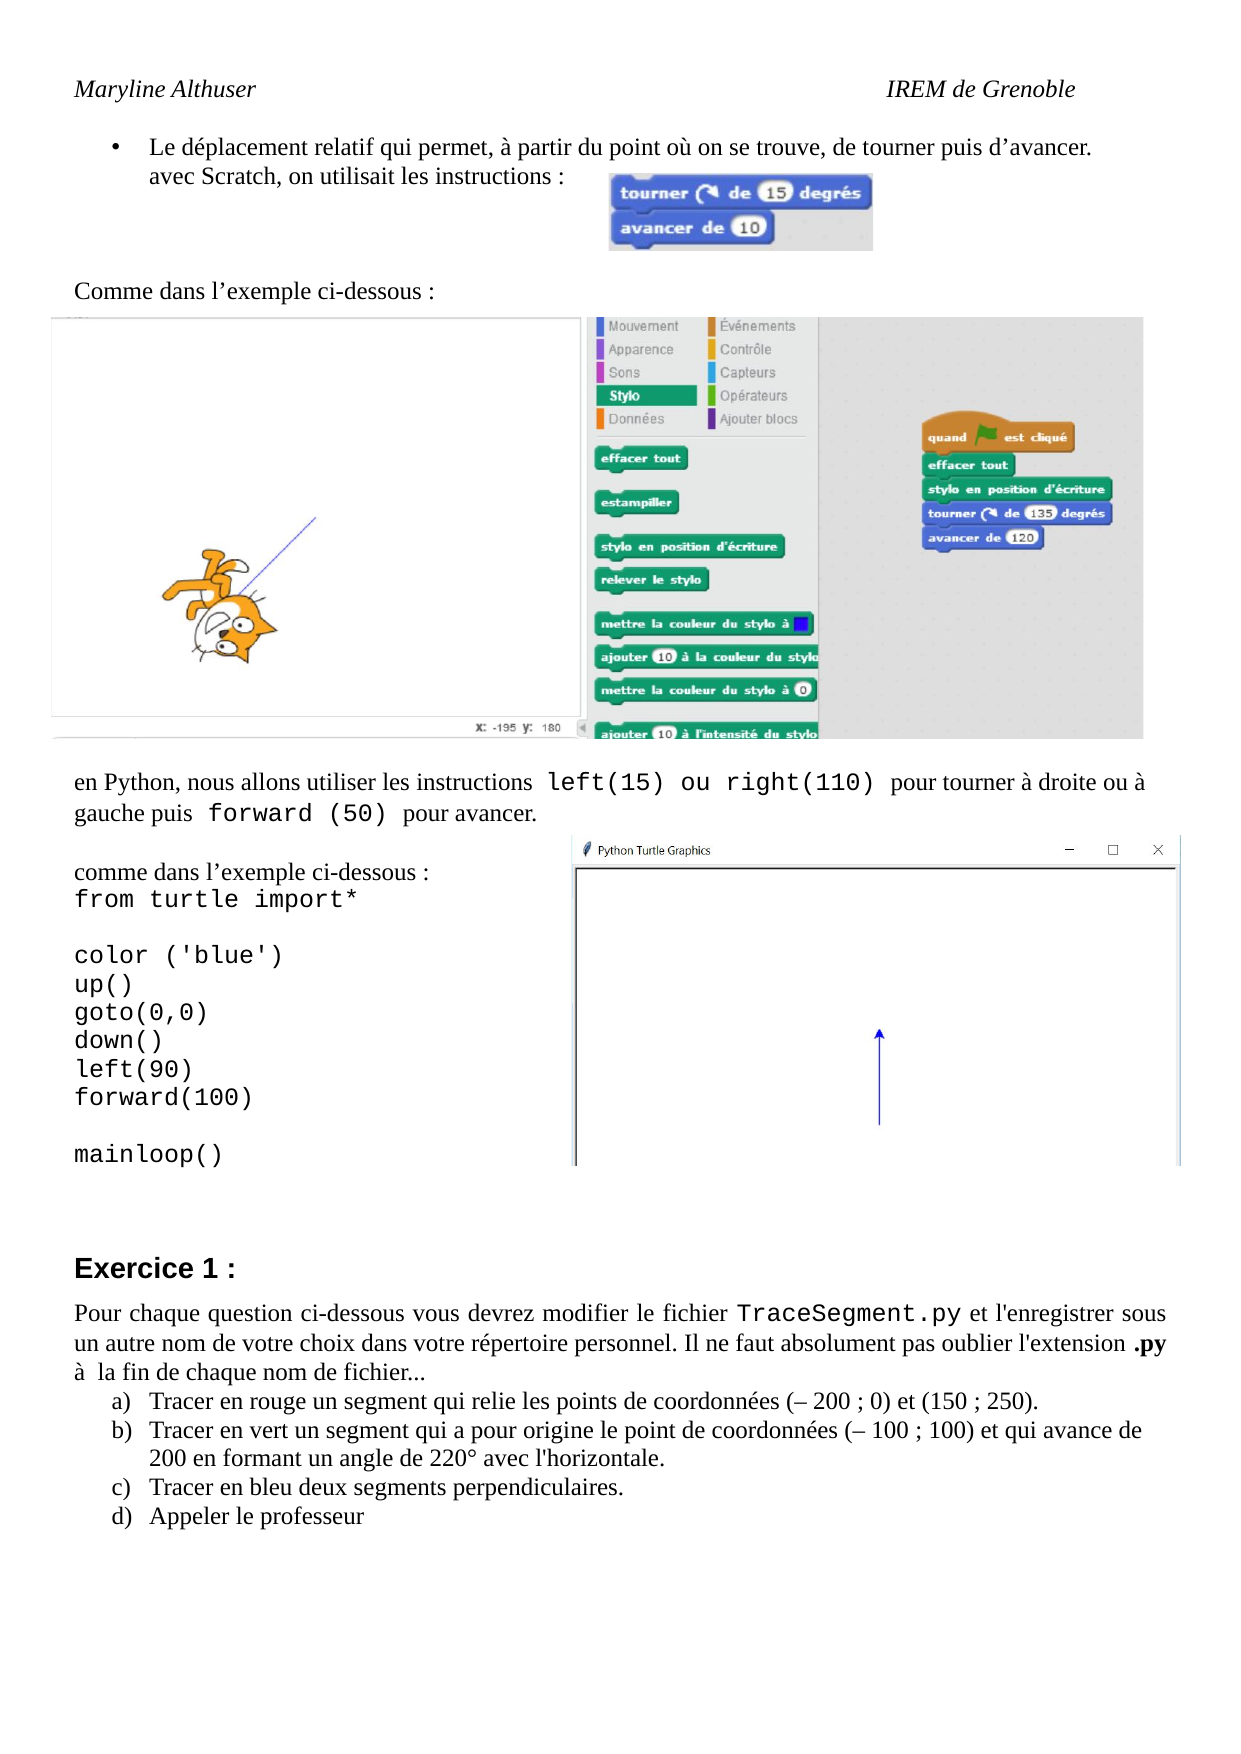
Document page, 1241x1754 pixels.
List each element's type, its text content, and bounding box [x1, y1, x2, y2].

text Comme dans l’exemple ci-dessous : [74, 276, 1166, 304]
text comme dans l’exemple ci-dessous : [74, 857, 571, 886]
text mainloop() [74, 1141, 1166, 1169]
list Le déplacement relatif qui permet, à partir du point où on se trouve, de tourner puis d’avancer. [111, 132, 1166, 161]
text forward(100) [74, 1084, 571, 1113]
text color ('blue') [74, 943, 571, 971]
text Pour chaque question ci-dessous vous devrez modifier le fichier TraceSegment.py et l'enregistrer sous un autre nom de votre choix dans votre répertoire personnel. Il ne faut absolument pas oublier l'extension .py à la fin de chaque nom de fichier... [74, 1298, 1166, 1386]
text en Python, nous allons utiliser les instructions left(15) ou right(110) pour tourner à droite ou à gauche puis forward (50) pour avancer. [74, 767, 1166, 829]
list Tracer en rouge un segment qui relie les points de coordonnées (– 200 ; 0) et (150 ; 250). [111, 1386, 1166, 1415]
subtitle Exercice 1 : [74, 1252, 1166, 1285]
list Tracer en vert un segment qui a pour origine le point de coordonnées (– 100 ; 100) et qui avance de 200 en formant un angle de 220° avec l'horizontale. [111, 1415, 1166, 1472]
text left(90) [74, 1056, 571, 1084]
list Appeler le professeur [111, 1501, 1166, 1530]
picture [571, 835, 1181, 1166]
list Tracer en bleu deux segments perpendiculaires. [111, 1472, 1166, 1501]
text from turtle import* [74, 886, 571, 914]
picture [608, 173, 874, 251]
list avec Scratch, on utilisait les instructions : [111, 161, 1166, 189]
text up() [74, 971, 571, 999]
text down() [74, 1028, 571, 1056]
text goto(0,0) [74, 999, 571, 1028]
picture [51, 317, 1144, 739]
